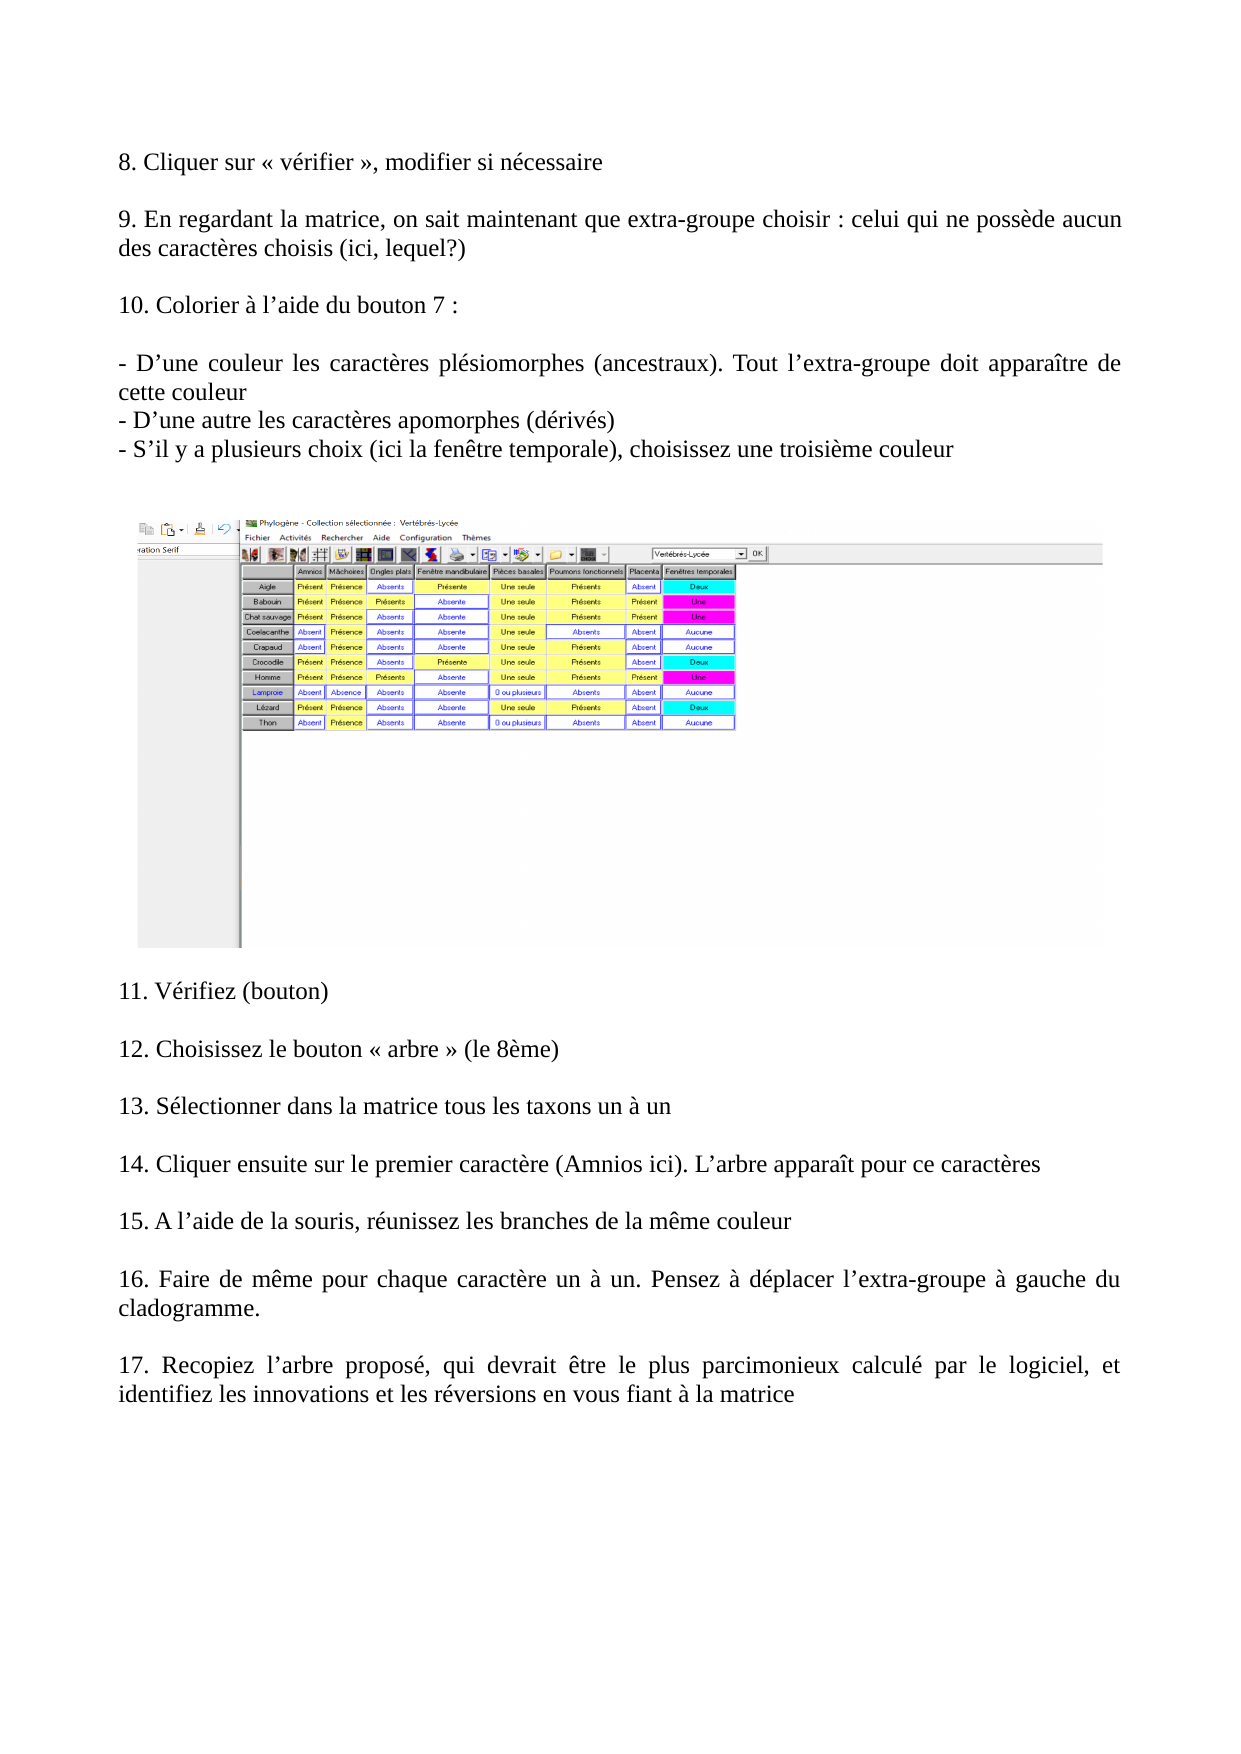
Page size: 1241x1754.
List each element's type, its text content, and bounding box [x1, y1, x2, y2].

text 11. Vérifiez (bouton) [118, 976, 1122, 1005]
text - D’une couleur les caractères plésiomorphes (ancestraux). Tout l’extra-groupe doit apparaître de cette couleur [118, 348, 1122, 406]
text 10. Colorier à l’aide du bouton 7 : [118, 291, 1122, 319]
text 8. Cliquer sur « vérifier », modifier si nécessaire [118, 147, 1122, 176]
text - D’une autre les caractères apomorphes (dérivés) [118, 406, 1122, 434]
text 13. Sélectionner dans la matrice tous les taxons un à un [118, 1091, 1122, 1120]
text 17. Recopiez l’arbre proposé, qui devrait être le plus parcimonieux calculé par le logiciel, et identifiez les innovations et les réversions en vous fiant à la matrice [118, 1350, 1122, 1408]
text 16. Faire de même pour chaque caractère un à un. Pensez à déplacer l’extra-groupe à gauche du cladogramme. [118, 1264, 1122, 1321]
text 12. Choisissez le bouton « arbre » (le 8ème) [118, 1034, 1122, 1063]
text 9. En regardant la matrice, on sait maintenant que extra-groupe choisir : celui qui ne possède aucun des caractères choisis (ici, lequel?) [118, 204, 1122, 262]
picture [137, 520, 430, 574]
text 15. A l’aide de la souris, réunissez les branches de la même couleur [118, 1206, 1122, 1235]
text - S’il y a plusieurs choix (ici la fenêtre temporale), choisissez une troisième couleur [118, 434, 1122, 463]
text 14. Cliquer ensuite sur le premier caractère (Amnios ici). L’arbre apparaît pour ce caractères [118, 1149, 1122, 1178]
